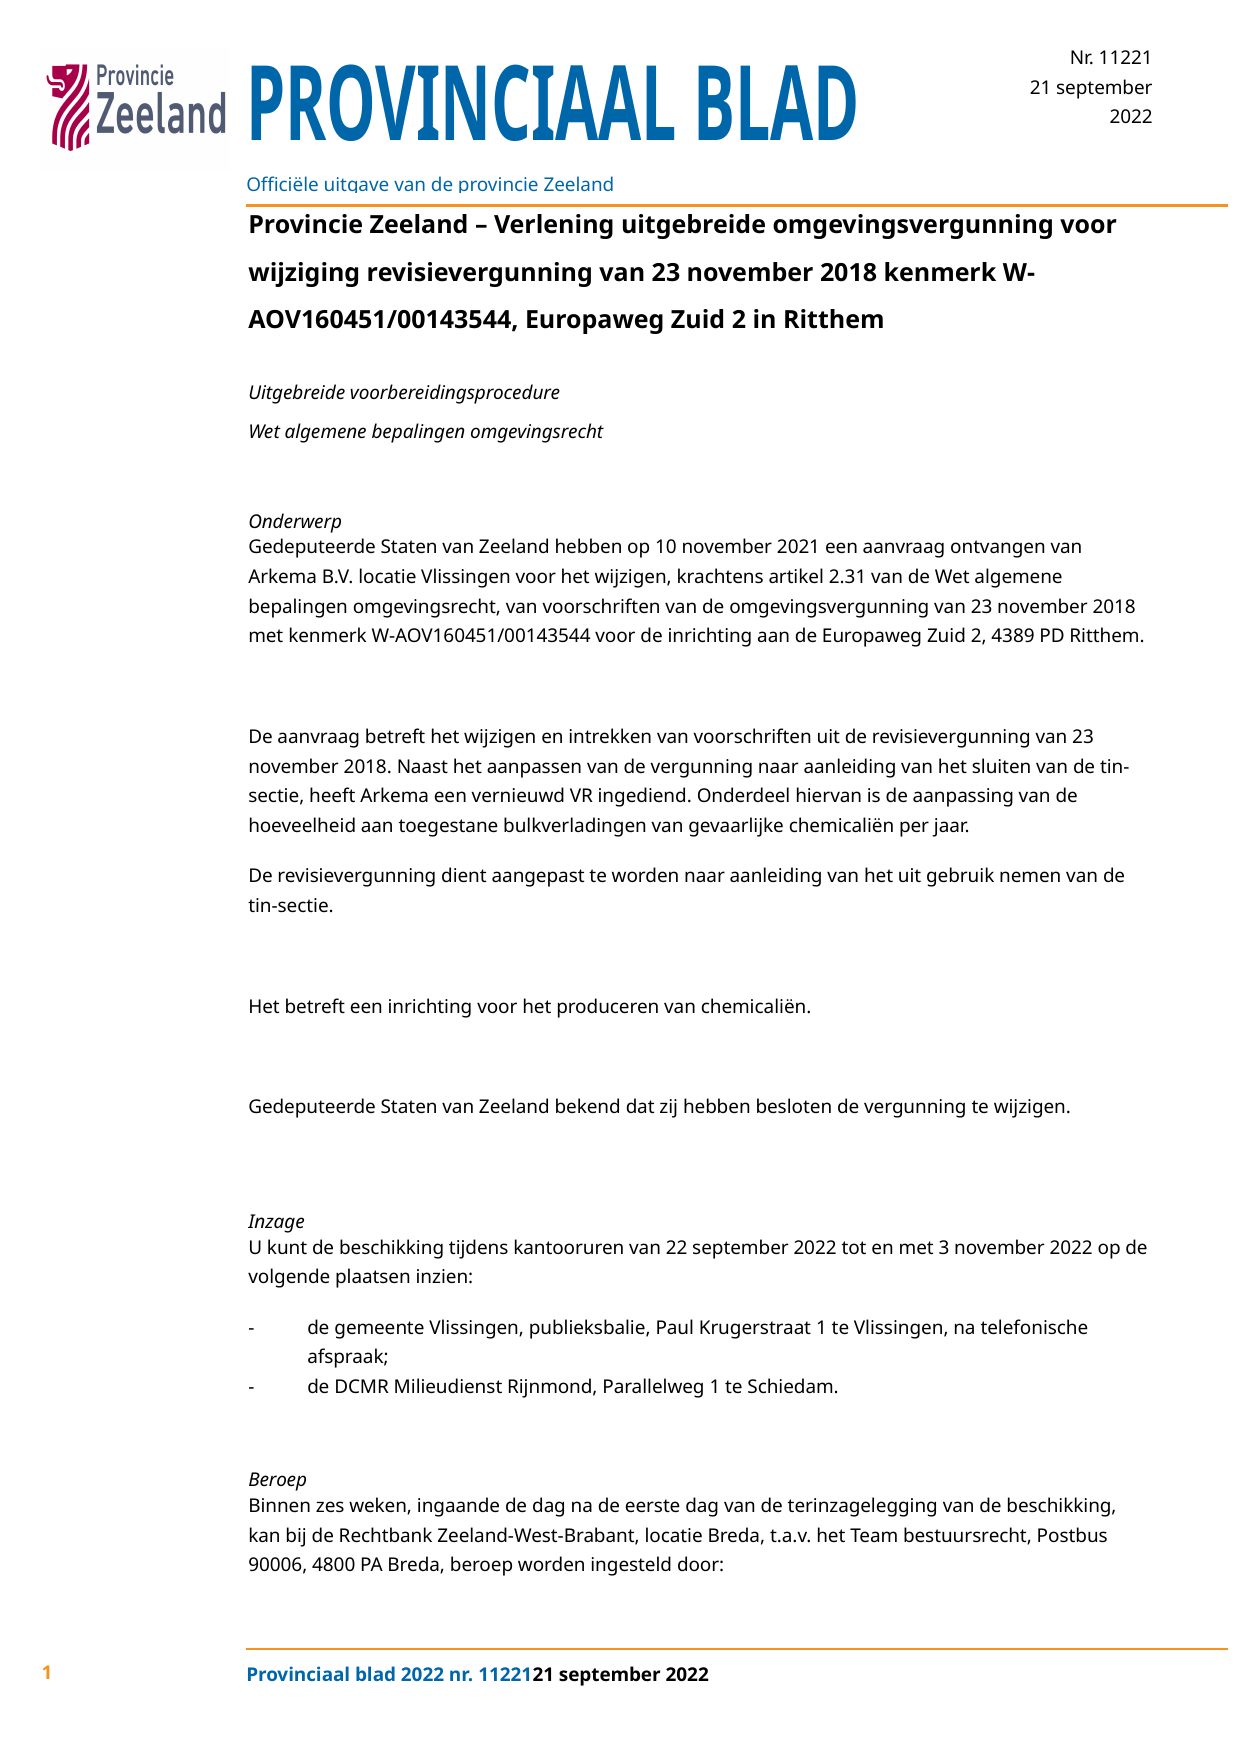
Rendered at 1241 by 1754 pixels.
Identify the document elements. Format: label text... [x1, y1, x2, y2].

text Provincie Zeeland – Verlening uitgebreide omgevingsvergunning voor wijziging revisievergunning van 23 november 2018 kenmerk W-AOV160451/00143544, Europaweg Zuid 2 in Ritthem [248, 207, 1152, 336]
text De aanvraag betreft het wijzigen en intrekken van voorschriften uit de revisievergunning van 23 november 2018. Naast het aanpassen van de vergunning naar aanleiding van het sluiten van de tin-sectie, heeft Arkema een vernieuwd VR ingediend. Onderdeel hiervan is de aanpassing van de hoeveelheid aan toegestane bulkverladingen van gevaarlijke chemicaliën per jaar. [248, 723, 1152, 838]
text Uitgebreide voorbereidingsprocedure [248, 379, 1152, 405]
text Binnen zes weken, ingaande de dag na de eerste dag van de terinzagelegging van de beschikking, kan bij de Rechtbank Zeeland-West-Brabant, locatie Breda, t.a.v. het Team bestuursrecht, Postbus 90006, 4800 PA Breda, beroep worden ingesteld door: [248, 1492, 1152, 1577]
list de gemeente Vlissingen, publieksbalie, Paul Krugerstraat 1 te Vlissingen, na telefonische afspraak; [248, 1314, 1152, 1369]
text De revisievergunning dient aangepast te worden naar aanleiding van het uit gebruik nemen van de tin-sectie. [248, 862, 1152, 918]
text Gedeputeerde Staten van Zeeland bekend dat zij hebben besloten de vergunning te wijzigen. [248, 1094, 1152, 1119]
text U kunt de beschikking tijdens kantooruren van 22 september 2022 tot en met 3 november 2022 op de volgende plaatsen inzien: [248, 1234, 1152, 1289]
text Beroep [248, 1467, 1152, 1492]
text Inzage [248, 1208, 1152, 1234]
text Onderwerp [248, 508, 1152, 534]
list de DCMR Milieudienst Rijnmond, Parallelweg 1 te Schiedam. [248, 1373, 1152, 1399]
text Gedeputeerde Staten van Zeeland hebben op 10 november 2021 een aanvraag ontvangen van Arkema B.V. locatie Vlissingen voor het wijzigen, krachtens artikel 2.31 van de Wet algemene bepalingen omgevingsrecht, van voorschriften van de omgevingsvergunning van 23 november 2018 met kenmerk W-AOV160451/00143544 voor de inrichting aan de Europaweg Zuid 2, 4389 PD Ritthem. [248, 534, 1152, 648]
picture [41, 47, 231, 172]
text Het betreft een inrichting voor het produceren van chemicaliën. [248, 993, 1152, 1019]
text Wet algemene bepalingen omgevingsrecht [248, 418, 1152, 444]
